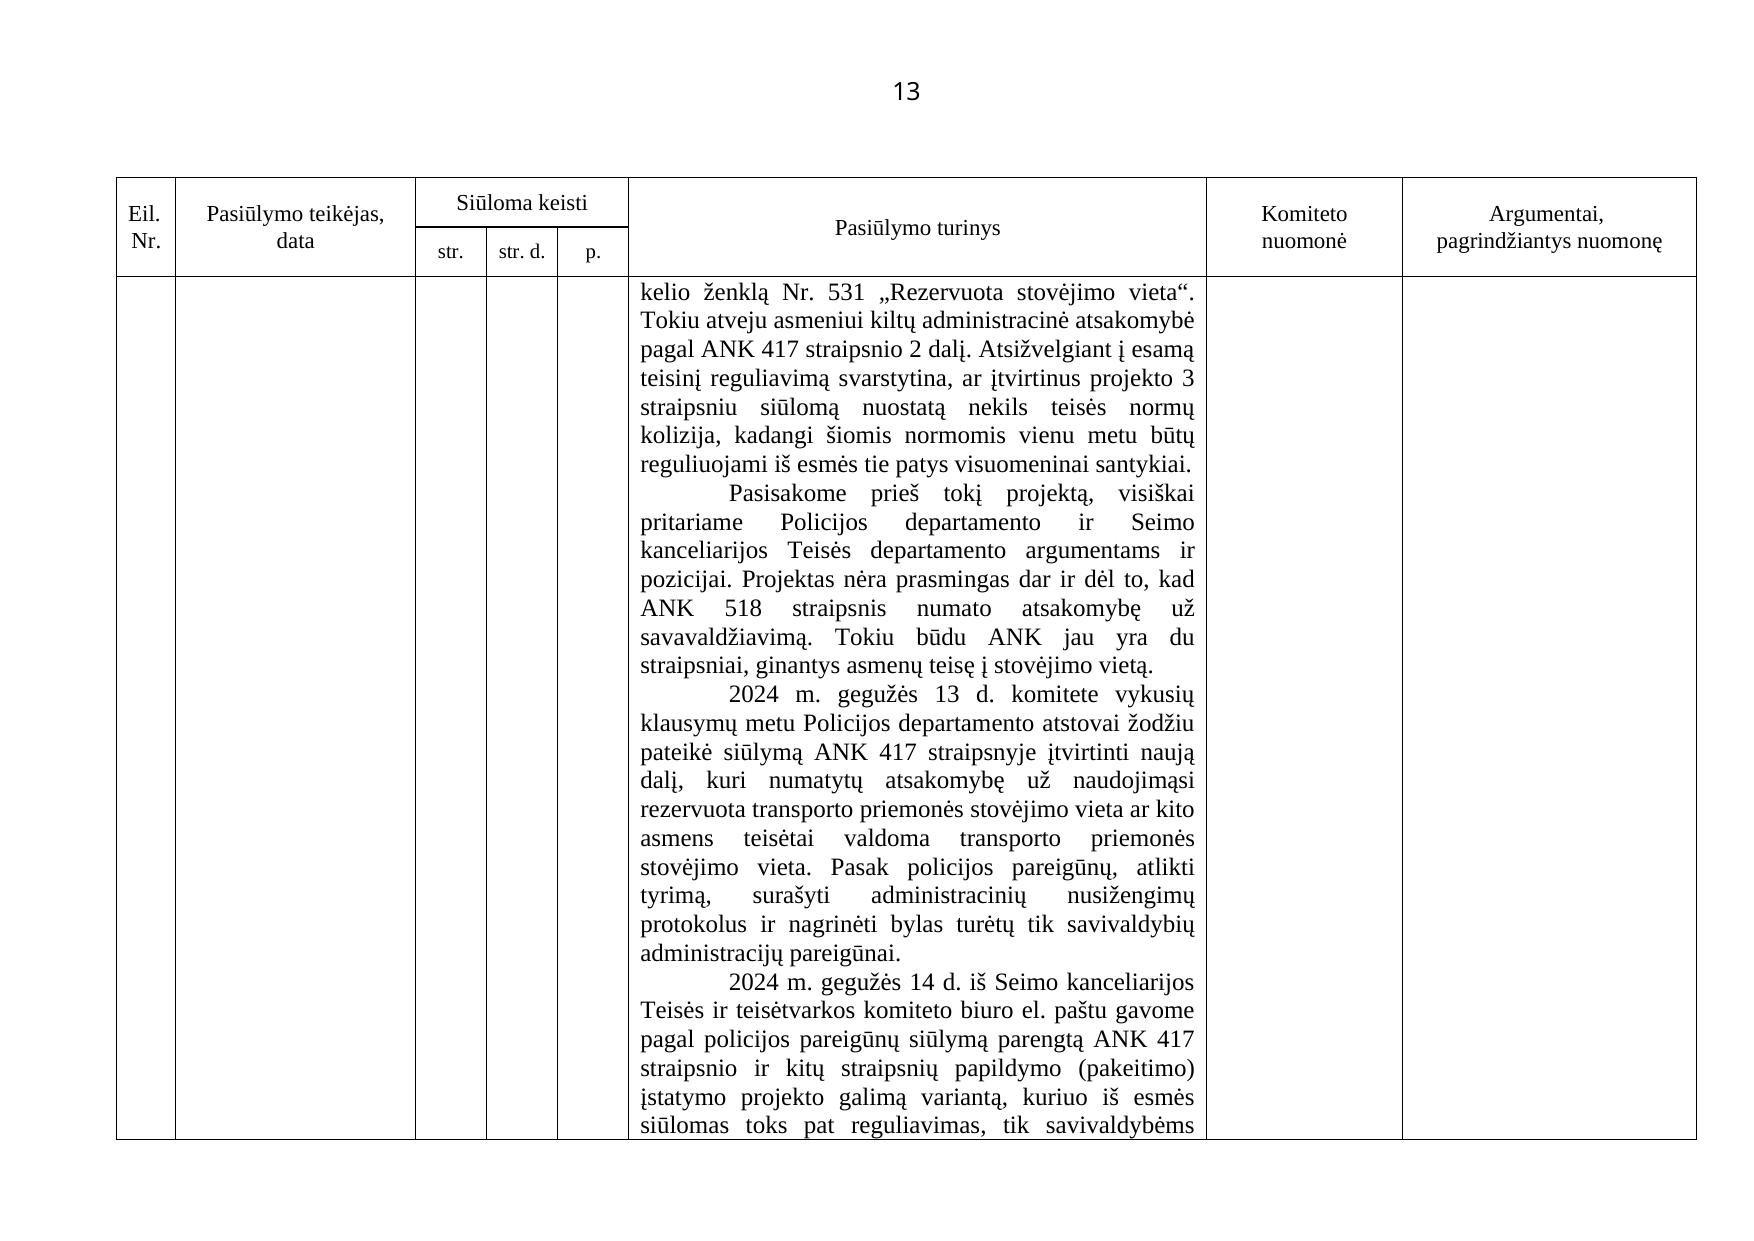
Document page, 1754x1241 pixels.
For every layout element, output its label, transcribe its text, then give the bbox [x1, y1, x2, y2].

table_cell str. d. [487, 228, 557, 276]
table_cell [558, 277, 628, 1139]
table_cell [416, 277, 486, 1139]
table_cell str. [416, 228, 486, 276]
table_cell [1403, 277, 1696, 1139]
table_cell [176, 277, 415, 1139]
table_cell [117, 277, 175, 1139]
table_cell [1207, 277, 1402, 1139]
table_cell [487, 277, 557, 1139]
table_header Pasiūlymo turinys [629, 178, 1206, 276]
table_header Argumentai, pagrindžiantys nuomonę [1403, 178, 1696, 276]
table_header Pasiūlymo teikėjas, data [176, 178, 415, 276]
table_header Komiteto nuomonė [1207, 178, 1402, 276]
table_header Siūloma keisti [416, 178, 628, 226]
table_cell kelio ženklą Nr. 531 „Rezervuota stovėjimo vieta“. Tokiu atveju asmeniui kiltų administracinė atsakomybė pagal ANK 417 straipsnio 2 dalį. Atsižvelgiant į esamą teisinį reguliavimą svarstytina, ar įtvirtinus projekto 3 straipsniu siūlomą nuostatą nekils teisės normų kolizija, kadangi šiomis normomis vienu metu būtų reguliuojami iš esmės tie patys visuomeninai santykiai. Pasisakome prieš tokį projektą, visiškai pritariame Policijos departamento ir Seimo kanceliarijos Teisės departamento argumentams ir pozicijai. Projektas nėra prasmingas dar ir dėl to, kad ANK 518 straipsnis numato atsakomybę už savavaldžiavimą. Tokiu būdu ANK jau yra du straipsniai, ginantys asmenų teisę į stovėjimo vietą. 2024 m. gegužės 13 d. komitete vykusių klausymų metu Policijos departamento atstovai žodžiu pateikė siūlymą ANK 417 straipsnyje įtvirtinti naują dalį, kuri numatytų atsakomybę už naudojimąsi rezervuota transporto priemonės stovėjimo vieta ar kito asmens teisėtai valdoma transporto priemonės stovėjimo vieta. Pasak policijos pareigūnų, atlikti tyrimą, surašyti administracinių nusižengimų protokolus ir nagrinėti bylas turėtų tik savivaldybių administracijų pareigūnai. 2024 m. gegužės 14 d. iš Seimo kanceliarijos Teisės ir teisėtvarkos komiteto biuro el. paštu gavome pagal policijos pareigūnų siūlymą parengtą ANK 417 straipsnio ir kitų straipsnių papildymo (pakeitimo) įstatymo projekto galimą variantą, kuriuo iš esmės siūlomas toks pat reguliavimas, tik savivaldybėms [629, 277, 1206, 1139]
table_cell p. [558, 228, 628, 276]
table_header Eil. Nr. [117, 178, 175, 276]
